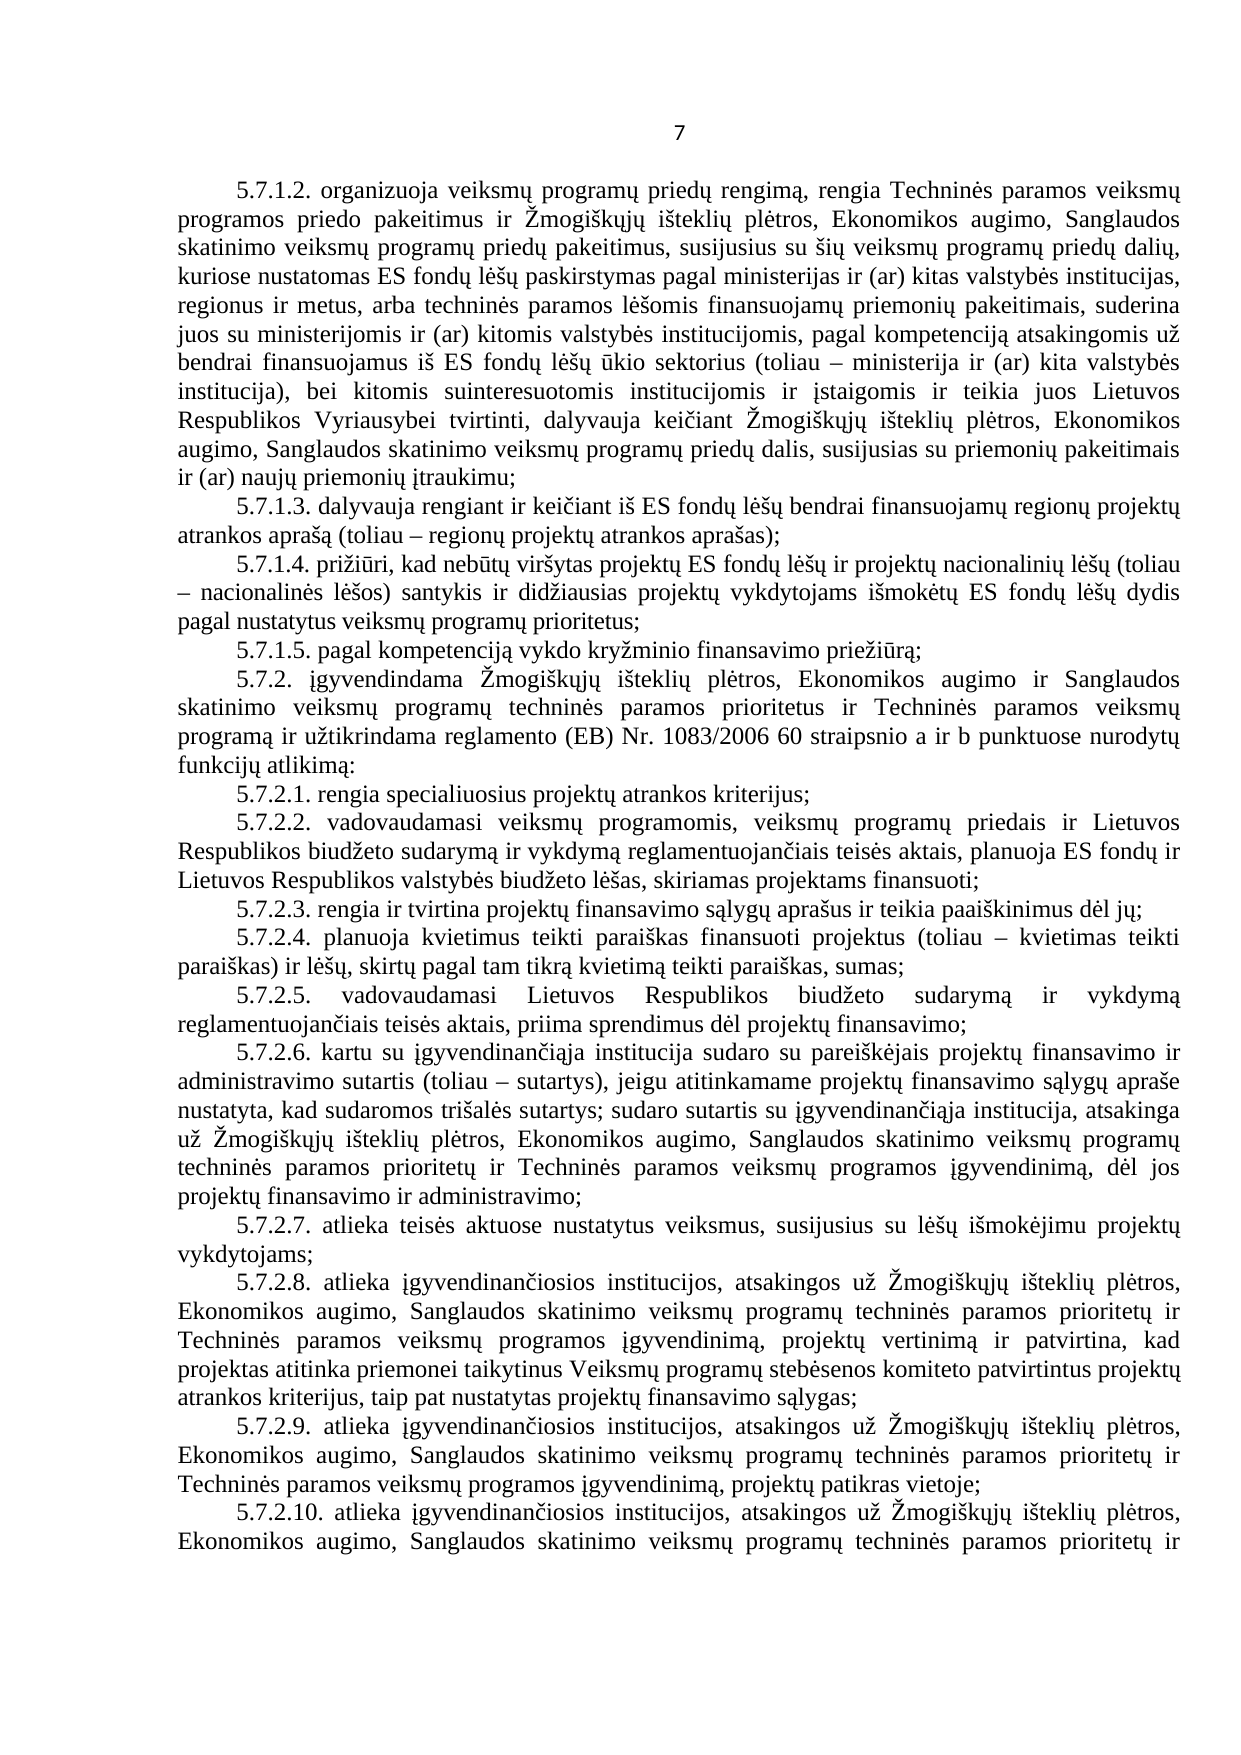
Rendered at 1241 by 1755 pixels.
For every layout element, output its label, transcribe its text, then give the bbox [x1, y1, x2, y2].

text 5.7.2.5. vadovaudamasi Lietuvos Respublikos biudžeto sudarymą ir vykdymą reglamentuojančiais teisės aktais, priima sprendimus dėl projektų finansavimo; [177, 980, 1181, 1037]
text 5.7.2.3. rengia ir tvirtina projektų finansavimo sąlygų aprašus ir teikia paaiškinimus dėl jų; [177, 894, 1181, 922]
text 5.7.2.2. vadovaudamasi veiksmų programomis, veiksmų programų priedais ir Lietuvos Respublikos biudžeto sudarymą ir vykdymą reglamentuojančiais teisės aktais, planuoja ES fondų ir Lietuvos Respublikos valstybės biudžeto lėšas, skiriamas projektams finansuoti; [177, 807, 1181, 894]
text 5.7.2.9. atlieka įgyvendinančiosios institucijos, atsakingos už Žmogiškųjų išteklių plėtros, Ekonomikos augimo, Sanglaudos skatinimo veiksmų programų techninės paramos prioritetų ir Techninės paramos veiksmų programos įgyvendinimą, projektų patikras vietoje; [177, 1411, 1181, 1497]
text 5.7.2.1. rengia specialiuosius projektų atrankos kriterijus; [177, 779, 1181, 807]
text 5.7.2.10. atlieka įgyvendinančiosios institucijos, atsakingos už Žmogiškųjų išteklių plėtros, Ekonomikos augimo, Sanglaudos skatinimo veiksmų programų techninės paramos prioritetų ir [177, 1497, 1181, 1555]
text 5.7.1.3. dalyvauja rengiant ir keičiant iš ES fondų lėšų bendrai finansuojamų regionų projektų atrankos aprašą (toliau – regionų projektų atrankos aprašas); [177, 491, 1181, 549]
text 5.7.1.5. pagal kompetenciją vykdo kryžminio finansavimo priežiūrą; [177, 635, 1181, 664]
text 5.7.2.6. kartu su įgyvendinančiąja institucija sudaro su pareiškėjais projektų finansavimo ir administravimo sutartis (toliau – sutartys), jeigu atitinkamame projektų finansavimo sąlygų apraše nustatyta, kad sudaromos trišalės sutartys; sudaro sutartis su įgyvendinančiąja institucija, atsakinga už Žmogiškųjų išteklių plėtros, Ekonomikos augimo, Sanglaudos skatinimo veiksmų programų techninės paramos prioritetų ir Techninės paramos veiksmų programos įgyvendinimą, dėl jos projektų finansavimo ir administravimo; [177, 1037, 1181, 1210]
text 5.7.1.4. prižiūri, kad nebūtų viršytas projektų ES fondų lėšų ir projektų nacionalinių lėšų (toliau – nacionalinės lėšos) santykis ir didžiausias projektų vykdytojams išmokėtų ES fondų lėšų dydis pagal nustatytus veiksmų programų prioritetus; [177, 549, 1181, 635]
text 5.7.2. įgyvendindama Žmogiškųjų išteklių plėtros, Ekonomikos augimo ir Sanglaudos skatinimo veiksmų programų techninės paramos prioritetus ir Techninės paramos veiksmų programą ir užtikrindama reglamento (EB) Nr. 1083/2006 60 straipsnio a ir b punktuose nurodytų funkcijų atlikimą: [177, 664, 1181, 779]
text 5.7.2.8. atlieka įgyvendinančiosios institucijos, atsakingos už Žmogiškųjų išteklių plėtros, Ekonomikos augimo, Sanglaudos skatinimo veiksmų programų techninės paramos prioritetų ir Techninės paramos veiksmų programos įgyvendinimą, projektų vertinimą ir patvirtina, kad projektas atitinka priemonei taikytinus Veiksmų programų stebėsenos komiteto patvirtintus projektų atrankos kriterijus, taip pat nustatytas projektų finansavimo sąlygas; [177, 1267, 1181, 1411]
text 5.7.2.7. atlieka teisės aktuose nustatytus veiksmus, susijusius su lėšų išmokėjimu projektų vykdytojams; [177, 1210, 1181, 1267]
text 5.7.1.2. organizuoja veiksmų programų priedų rengimą, rengia Techninės paramos veiksmų programos priedo pakeitimus ir Žmogiškųjų išteklių plėtros, Ekonomikos augimo, Sanglaudos skatinimo veiksmų programų priedų pakeitimus, susijusius su šių veiksmų programų priedų dalių, kuriose nustatomas ES fondų lėšų paskirstymas pagal ministerijas ir (ar) kitas valstybės institucijas, regionus ir metus, arba techninės paramos lėšomis finansuojamų priemonių pakeitimais, suderina juos su ministerijomis ir (ar) kitomis valstybės institucijomis, pagal kompetenciją atsakingomis už bendrai finansuojamus iš ES fondų lėšų ūkio sektorius (toliau – ministerija ir (ar) kita valstybės institucija), bei kitomis suinteresuotomis institucijomis ir įstaigomis ir teikia juos Lietuvos Respublikos Vyriausybei tvirtinti, dalyvauja keičiant Žmogiškųjų išteklių plėtros, Ekonomikos augimo, Sanglaudos skatinimo veiksmų programų priedų dalis, susijusias su priemonių pakeitimais ir (ar) naujų priemonių įtraukimu; [177, 175, 1181, 491]
text 5.7.2.4. planuoja kvietimus teikti paraiškas finansuoti projektus (toliau – kvietimas teikti paraiškas) ir lėšų, skirtų pagal tam tikrą kvietimą teikti paraiškas, sumas; [177, 922, 1181, 980]
